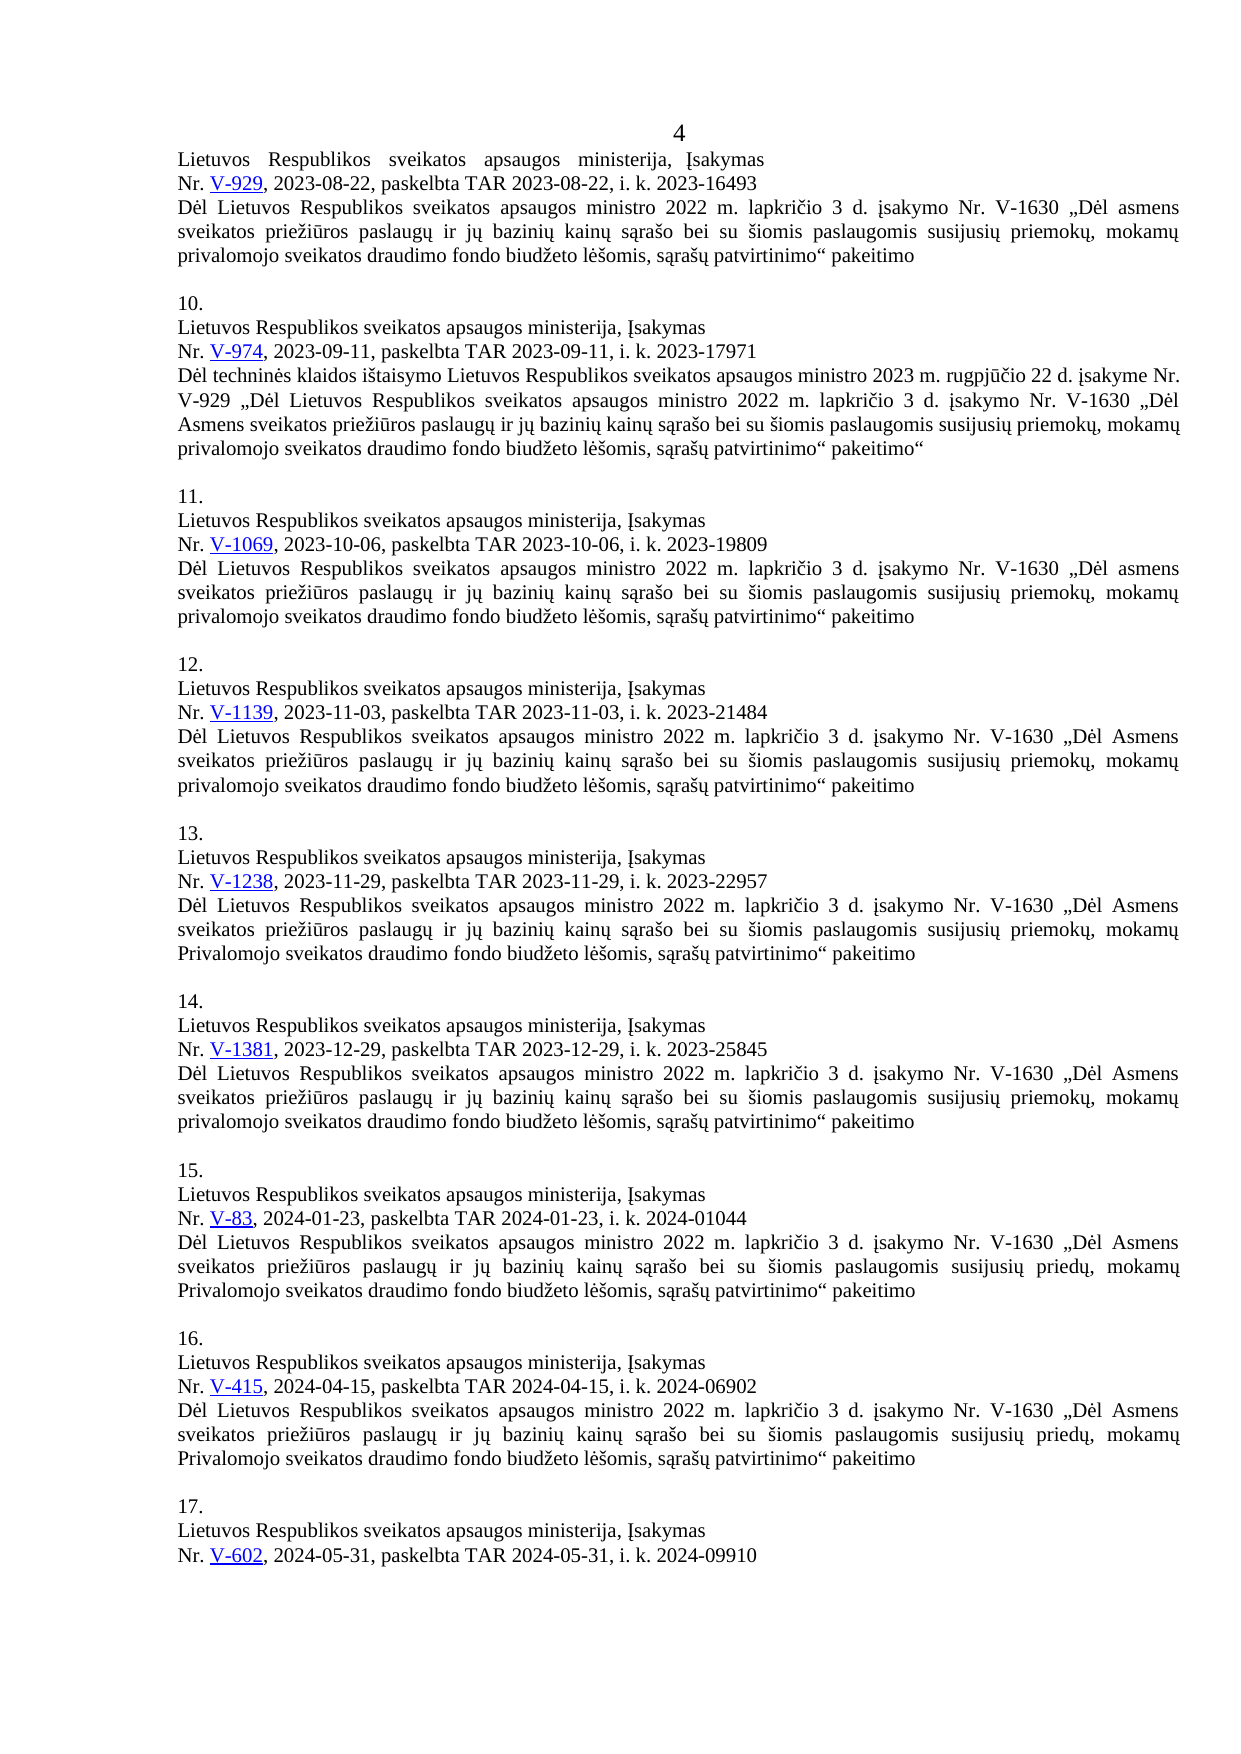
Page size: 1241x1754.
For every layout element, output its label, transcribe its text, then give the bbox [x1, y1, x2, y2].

text Dėl Lietuvos Respublikos sveikatos apsaugos ministro 2022 m. lapkričio 3 d. įsakymo Nr. V-1630 „Dėl asmens sveikatos priežiūros paslaugų ir jų bazinių kainų sąrašo bei su šiomis paslaugomis susijusių priemokų, mokamų privalomojo sveikatos draudimo fondo biudžeto lėšomis, sąrašų patvirtinimo“ pakeitimo [177, 556, 1181, 628]
text Lietuvos Respublikos sveikatos apsaugos ministerija, Įsakymas [177, 315, 1181, 339]
text Nr. V-1139, 2023-11-03, paskelbta TAR 2023-11-03, i. k. 2023-21484 [177, 700, 1181, 724]
text Nr. V-83, 2024-01-23, paskelbta TAR 2024-01-23, i. k. 2024-01044 [177, 1206, 1181, 1230]
text Nr. V-1069, 2023-10-06, paskelbta TAR 2023-10-06, i. k. 2023-19809 [177, 532, 1181, 556]
text Nr. V-415, 2024-04-15, paskelbta TAR 2024-04-15, i. k. 2024-06902 [177, 1374, 1181, 1398]
text Dėl Lietuvos Respublikos sveikatos apsaugos ministro 2022 m. lapkričio 3 d. įsakymo Nr. V-1630 „Dėl asmens sveikatos priežiūros paslaugų ir jų bazinių kainų sąrašo bei su šiomis paslaugomis susijusių priemokų, mokamų privalomojo sveikatos draudimo fondo biudžeto lėšomis, sąrašų patvirtinimo“ pakeitimo [177, 195, 1181, 267]
text Nr. V-974, 2023-09-11, paskelbta TAR 2023-09-11, i. k. 2023-17971 [177, 339, 1181, 363]
text Dėl Lietuvos Respublikos sveikatos apsaugos ministro 2022 m. lapkričio 3 d. įsakymo Nr. V-1630 „Dėl Asmens sveikatos priežiūros paslaugų ir jų bazinių kainų sąrašo bei su šiomis paslaugomis susijusių priemokų, mokamų Privalomojo sveikatos draudimo fondo biudžeto lėšomis, sąrašų patvirtinimo“ pakeitimo [177, 893, 1181, 965]
text 12. [177, 652, 1181, 676]
text 14. [177, 989, 1181, 1013]
text Nr. V-602, 2024-05-31, paskelbta TAR 2024-05-31, i. k. 2024-09910 [177, 1542, 1181, 1567]
text Lietuvos Respublikos sveikatos apsaugos ministerija, Įsakymas [177, 147, 1181, 171]
text Lietuvos Respublikos sveikatos apsaugos ministerija, Įsakymas [177, 1518, 1181, 1542]
text 15. [177, 1157, 1181, 1182]
text Dėl Lietuvos Respublikos sveikatos apsaugos ministro 2022 m. lapkričio 3 d. įsakymo Nr. V-1630 „Dėl Asmens sveikatos priežiūros paslaugų ir jų bazinių kainų sąrašo bei su šiomis paslaugomis susijusių priemokų, mokamų privalomojo sveikatos draudimo fondo biudžeto lėšomis, sąrašų patvirtinimo“ pakeitimo [177, 724, 1181, 797]
text Dėl Lietuvos Respublikos sveikatos apsaugos ministro 2022 m. lapkričio 3 d. įsakymo Nr. V-1630 „Dėl Asmens sveikatos priežiūros paslaugų ir jų bazinių kainų sąrašo bei su šiomis paslaugomis susijusių priedų, mokamų Privalomojo sveikatos draudimo fondo biudžeto lėšomis, sąrašų patvirtinimo“ pakeitimo [177, 1398, 1181, 1470]
text 16. [177, 1326, 1181, 1350]
text 17. [177, 1494, 1181, 1518]
text Lietuvos Respublikos sveikatos apsaugos ministerija, Įsakymas [177, 676, 1181, 700]
text 13. [177, 821, 1181, 845]
text Lietuvos Respublikos sveikatos apsaugos ministerija, Įsakymas [177, 508, 1181, 532]
text Lietuvos Respublikos sveikatos apsaugos ministerija, Įsakymas [177, 1013, 1181, 1037]
text Dėl techninės klaidos ištaisymo Lietuvos Respublikos sveikatos apsaugos ministro 2023 m. rugpjūčio 22 d. įsakyme Nr. V-929 „Dėl Lietuvos Respublikos sveikatos apsaugos ministro 2022 m. lapkričio 3 d. įsakymo Nr. V-1630 „Dėl Asmens sveikatos priežiūros paslaugų ir jų bazinių kainų sąrašo bei su šiomis paslaugomis susijusių priemokų, mokamų privalomojo sveikatos draudimo fondo biudžeto lėšomis, sąrašų patvirtinimo“ pakeitimo“ [177, 363, 1181, 460]
text Lietuvos Respublikos sveikatos apsaugos ministerija, Įsakymas [177, 1182, 1181, 1206]
text Nr. V-929, 2023-08-22, paskelbta TAR 2023-08-22, i. k. 2023-16493 [177, 171, 1181, 195]
text Lietuvos Respublikos sveikatos apsaugos ministerija, Įsakymas [177, 845, 1181, 869]
text Nr. V-1238, 2023-11-29, paskelbta TAR 2023-11-29, i. k. 2023-22957 [177, 869, 1181, 893]
text Dėl Lietuvos Respublikos sveikatos apsaugos ministro 2022 m. lapkričio 3 d. įsakymo Nr. V-1630 „Dėl Asmens sveikatos priežiūros paslaugų ir jų bazinių kainų sąrašo bei su šiomis paslaugomis susijusių priedų, mokamų Privalomojo sveikatos draudimo fondo biudžeto lėšomis, sąrašų patvirtinimo“ pakeitimo [177, 1230, 1181, 1302]
text Nr. V-1381, 2023-12-29, paskelbta TAR 2023-12-29, i. k. 2023-25845 [177, 1037, 1181, 1061]
text Lietuvos Respublikos sveikatos apsaugos ministerija, Įsakymas [177, 1350, 1181, 1374]
text 10. [177, 291, 1181, 315]
text Dėl Lietuvos Respublikos sveikatos apsaugos ministro 2022 m. lapkričio 3 d. įsakymo Nr. V-1630 „Dėl Asmens sveikatos priežiūros paslaugų ir jų bazinių kainų sąrašo bei su šiomis paslaugomis susijusių priemokų, mokamų privalomojo sveikatos draudimo fondo biudžeto lėšomis, sąrašų patvirtinimo“ pakeitimo [177, 1061, 1181, 1133]
text 11. [177, 484, 1181, 508]
